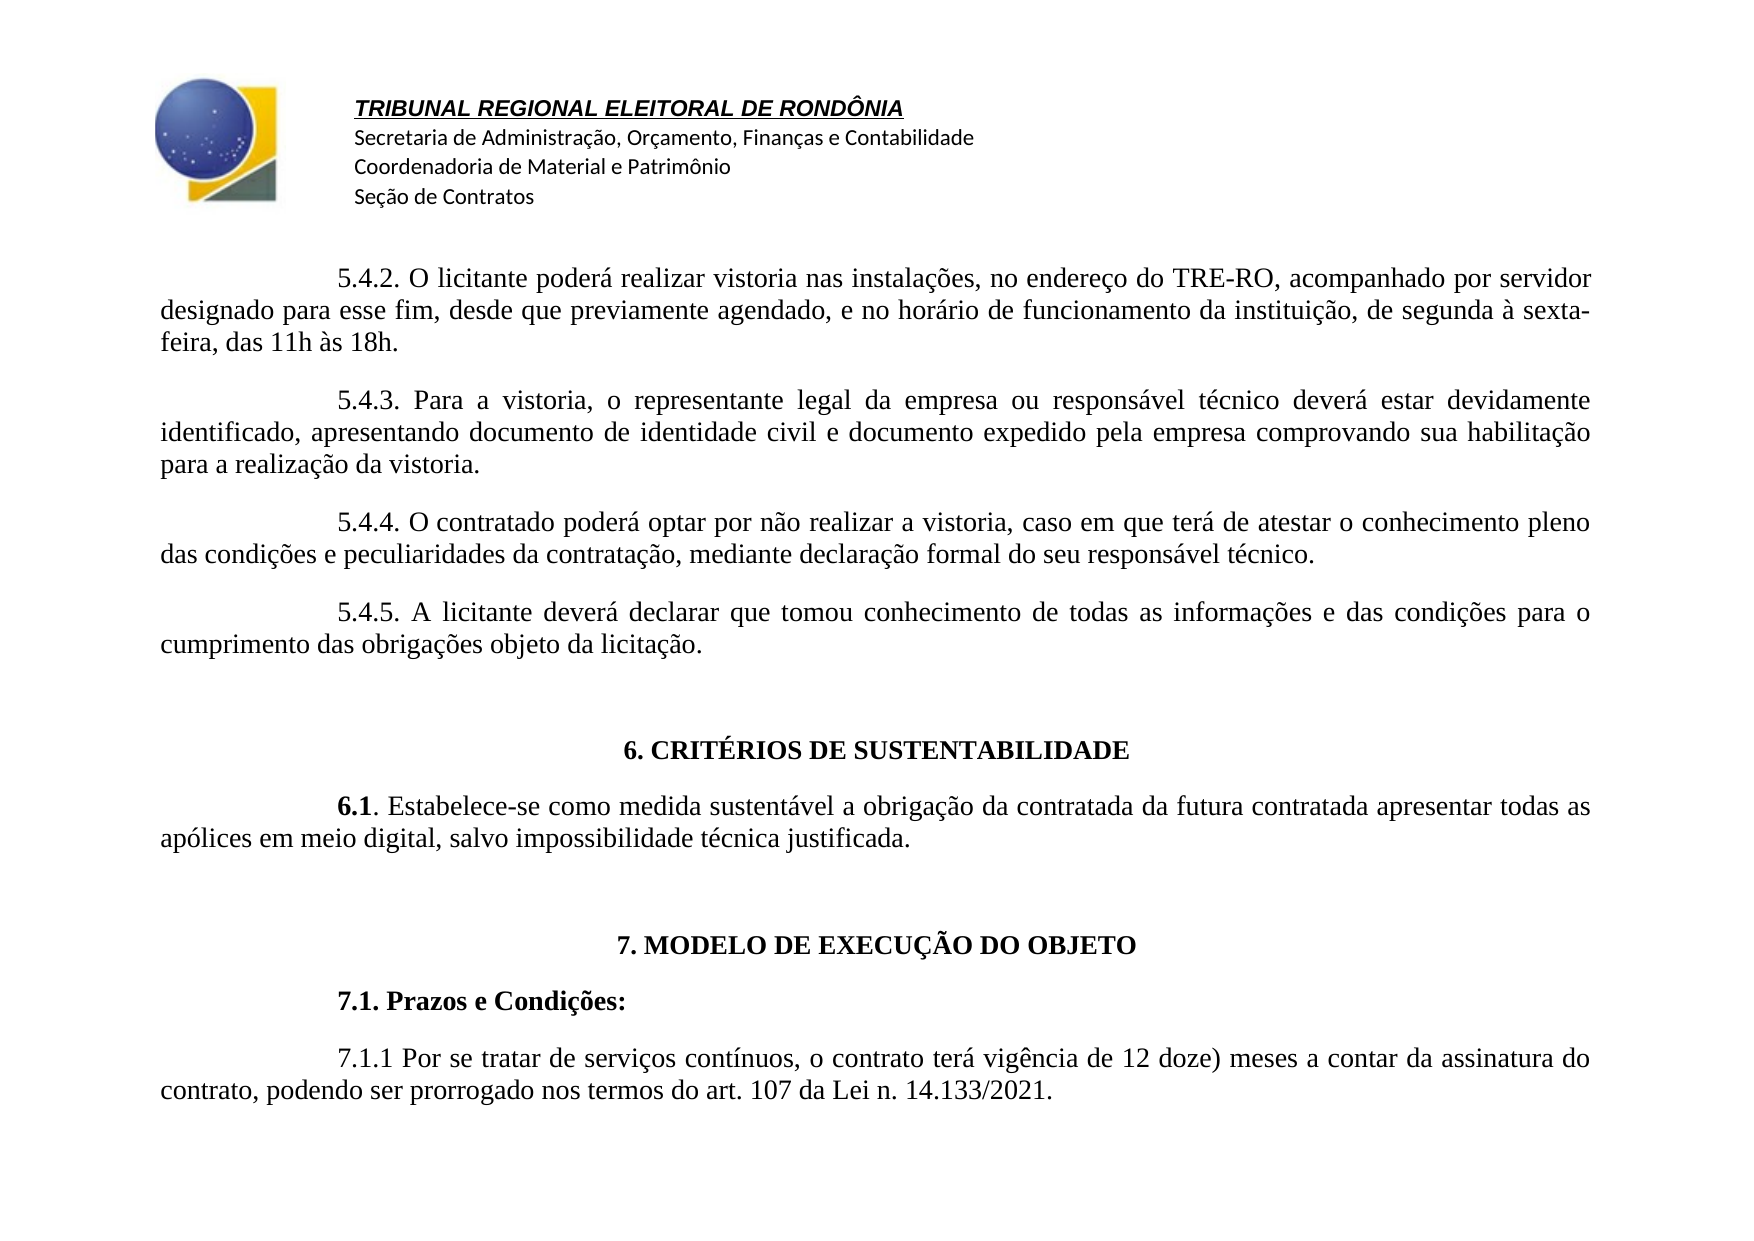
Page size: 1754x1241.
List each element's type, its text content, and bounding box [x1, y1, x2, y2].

text 7.1.1 Por se tratar de serviços contínuos, o contrato terá vigência de 12 doze) meses a contar da assinatura do contrato, podendo ser prorrogado nos termos do art. 107 da Lei n. 14.133/2021. [160, 1041, 1594, 1106]
text 6. CRITÉRIOS DE SUSTENTABILIDADE [148, 734, 1606, 766]
text 7. MODELO DE EXECUÇÃO DO OBJETO [148, 929, 1606, 961]
text 5.4.5. A licitante deverá declarar que tomou conhecimento de todas as informações e das condições para o cumprimento das obrigações objeto da licitação. [160, 595, 1594, 659]
text 6.1. Estabelece-se como medida sustentável a obrigação da contratada da futura contratada apresentar todas as apólices em meio digital, salvo impossibilidade técnica justificada. [160, 788, 1594, 853]
text 5.4.3. Para a vistoria, o representante legal da empresa ou responsável técnico deverá estar devidamente identificado, apresentando documento de identidade civil e documento expedido pela empresa comprovando sua habilitação para a realização da vistoria. [160, 383, 1594, 480]
text 5.4.4. O contratado poderá optar por não realizar a vistoria, caso em que terá de atestar o conhecimento pleno das condições e peculiaridades da contratação, mediante declaração formal do seu responsável técnico. [160, 505, 1594, 570]
text 7.1. Prazos e Condições: [160, 983, 1594, 1016]
text 5.4.2. O licitante poderá realizar vistoria nas instalações, no endereço do TRE-RO, acompanhado por servidor designado para esse fim, desde que previamente agendado, e no horário de funcionamento da instituição, de segunda à sexta-feira, das 11h às 18h. [160, 261, 1594, 358]
